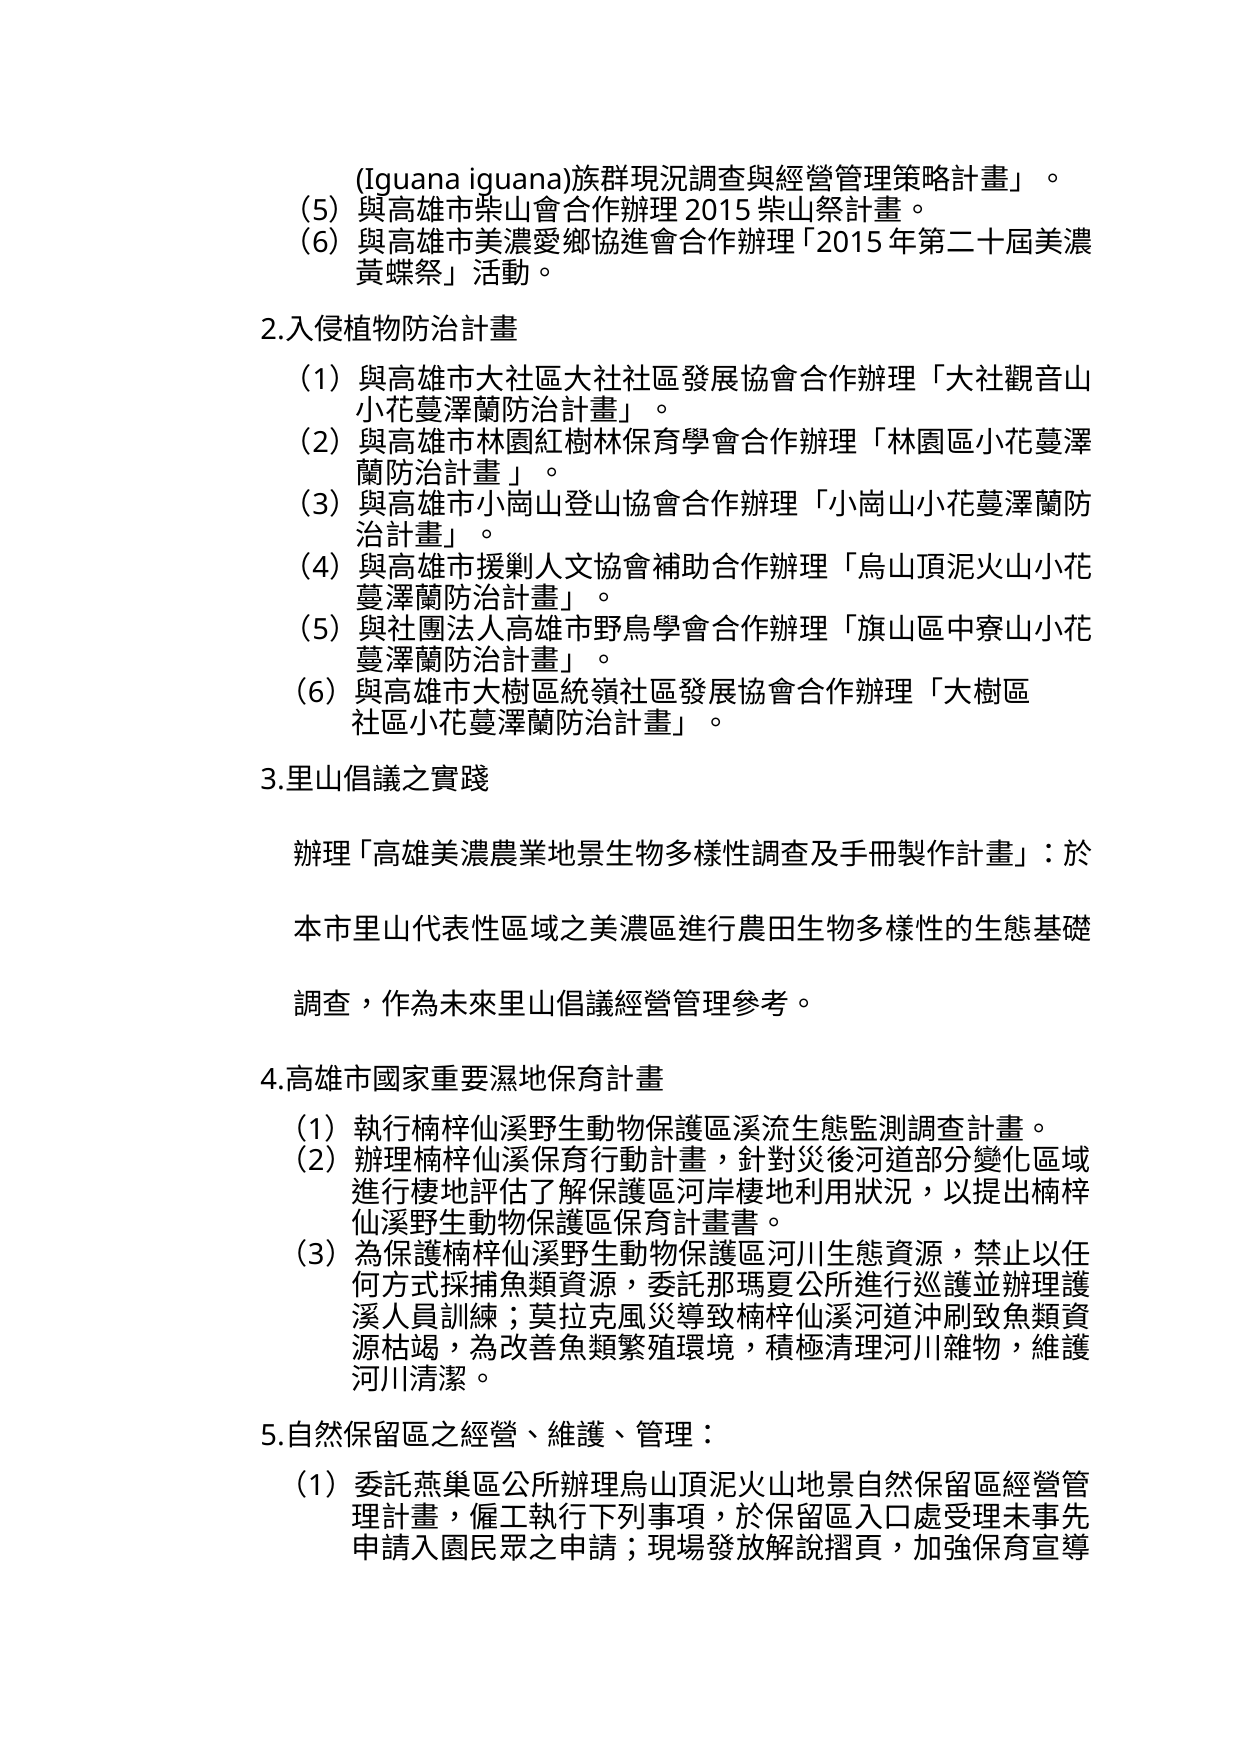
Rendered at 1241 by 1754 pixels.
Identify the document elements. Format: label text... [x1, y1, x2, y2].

text （5）與社團法人高雄市野鳥學會合作辦理「旗山區中寮山小花蔓澤蘭防治計畫」。 [283, 614, 1092, 677]
text 辦理「高雄美濃農業地景生物多樣性調查及手冊製作計畫」：於本市里山代表性區域之美濃區進行農田生物多樣性的生態基礎調查，作為未來里山倡議經營管理參考。 [293, 814, 1092, 1039]
text （2）與高雄市林園紅樹林保育學會合作辦理「林園區小花蔓澤蘭防治計畫 」。 [283, 427, 1092, 489]
text 5.自然保留區之經營、維護、管理： [260, 1396, 1092, 1471]
text （4）與高雄市援剿人文協會補助合作辦理「烏山頂泥火山小花蔓澤蘭防治計畫」。 [283, 552, 1092, 614]
text （3）與高雄市小崗山登山協會合作辦理「小崗山小花蔓澤蘭防治計畫」。 [283, 489, 1092, 552]
text 2.入侵植物防治計畫 [260, 289, 1092, 364]
text （2）辦理楠梓仙溪保育行動計畫，針對災後河道部分變化區域進行棲地評估了解保護區河岸棲地利用狀況，以提出楠梓仙溪野生動物保護區保育計畫書。 [278, 1146, 1092, 1239]
text （1）與高雄市大社區大社社區發展協會合作辦理「大社觀音山小花蔓澤蘭防治計畫」。 [283, 364, 1092, 427]
text (Iguana iguana)族群現況調查與經營管理策略計畫」。 [283, 164, 1092, 196]
text （1）執行楠梓仙溪野生動物保護區溪流生態監測調查計畫。 [278, 1114, 1092, 1146]
text 3.里山倡議之實踐 [260, 664, 1179, 814]
text 4.高雄市國家重要濕地保育計畫 [260, 1039, 1092, 1114]
text （6）與高雄市美濃愛鄉協進會合作辦理「2015年第二十屆美濃黃蝶祭」活動。 [283, 227, 1092, 289]
text （3）為保護楠梓仙溪野生動物保護區河川生態資源，禁止以任何方式採捕魚類資源，委託那瑪夏公所進行巡護並辦理護溪人員訓練；莫拉克風災導致楠梓仙溪河道沖刷致魚類資源枯竭，為改善魚類繁殖環境，積極清理河川雜物，維護河川清潔。 [278, 1239, 1092, 1396]
text （5）與高雄市柴山會合作辦理2015柴山祭計畫。 [283, 196, 1092, 227]
text （6）與高雄市大樹區統嶺社區發展協會合作辦理「大樹區統嶺社區小花蔓澤蘭防治計畫」。 [278, 677, 1029, 739]
text （1）委託燕巢區公所辦理烏山頂泥火山地景自然保留區經營管理計畫，僱工執行下列事項，於保留區入口處受理未事先申請入園民眾之申請；現場發放解說摺頁，加強保育宣導；即時勸導入園民眾之違規行為；每週進行乙次保留區域之清潔工作。 [278, 1471, 1092, 1564]
